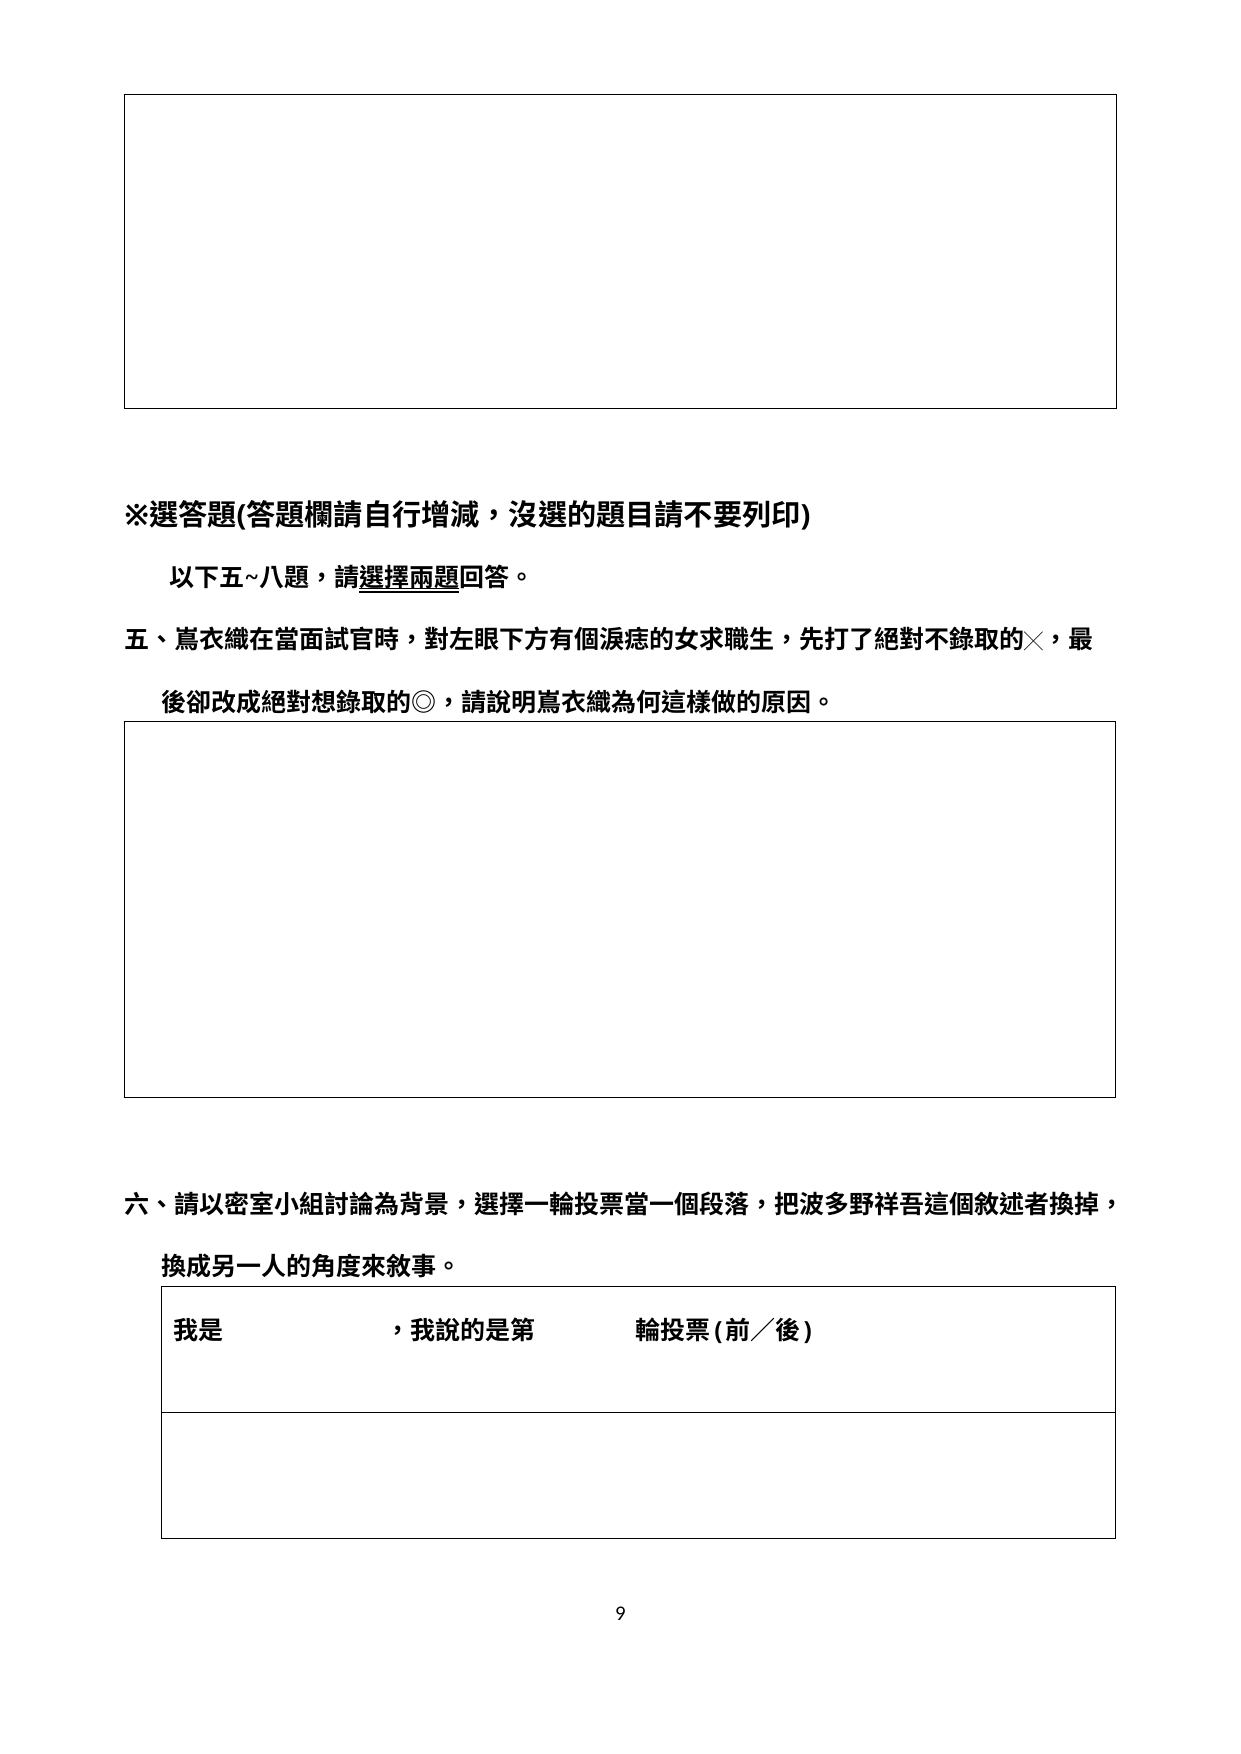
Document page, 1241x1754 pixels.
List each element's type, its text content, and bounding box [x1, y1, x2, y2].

table_header 我是 ，我說的是第 輪投票(前∕後) [162, 1287, 1115, 1412]
text 五、嶌衣織在當面試官時，對左眼下方有個淚痣的女求職生，先打了絕對不錄取的╳，最後卻改成絕對想錄取的◎，請說明嶌衣織為何這樣做的原因。 [124, 596, 1116, 721]
text 以下五~八題，請選擇兩題回答。 [124, 534, 1116, 596]
table_cell [162, 1413, 1115, 1538]
text ※選答題(答題欄請自行增減，沒選的題目請不要列印) [124, 471, 1116, 534]
text 六、請以密室小組討論為背景，選擇一輪投票當一個段落，把波多野祥吾這個敘述者換掉，換成另一人的角度來敘事。 [124, 1161, 1116, 1286]
table_cell [125, 95, 1116, 408]
table_header [125, 722, 1115, 1097]
